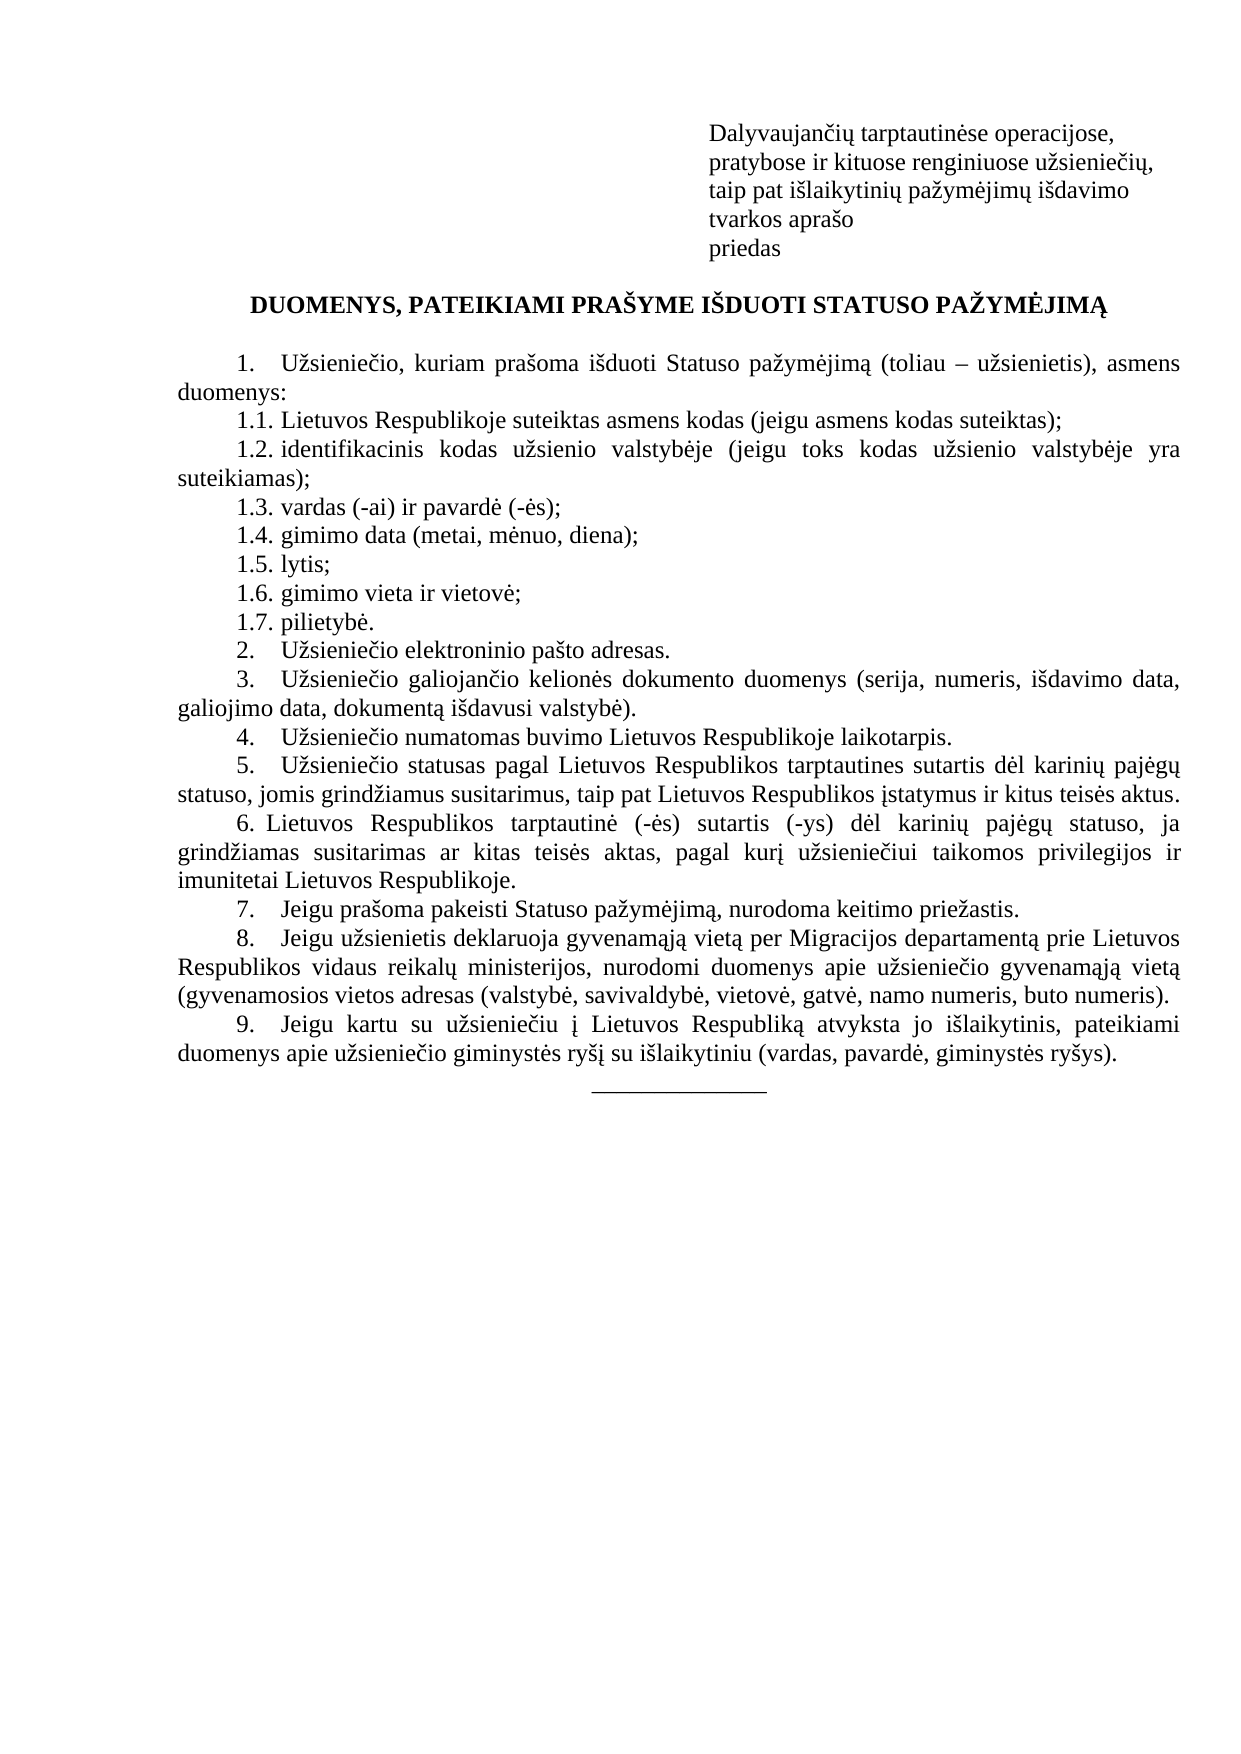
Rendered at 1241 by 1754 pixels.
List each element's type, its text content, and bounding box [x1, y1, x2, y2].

text tvarkos aprašo [709, 204, 1181, 233]
text 1.3. vardas (-ai) ir pavardė (-ės); [177, 492, 1181, 521]
text 1.4. gimimo data (metai, mėnuo, diena); [177, 521, 1181, 549]
text 1. Užsieniečio, kuriam prašoma išduoti Statuso pažymėjimą (toliau – užsienietis), asmens duomenys: [177, 348, 1181, 406]
text 2. Užsieniečio elektroninio pašto adresas. [177, 636, 1181, 664]
text taip pat išlaikytinių pažymėjimų išdavimo [709, 176, 1181, 204]
text priedas [709, 233, 1181, 262]
text 7. Jeigu prašoma pakeisti Statuso pažymėjimą, nurodoma keitimo priežastis. [177, 894, 1181, 923]
text 4. Užsieniečio numatomas buvimo Lietuvos Respublikoje laikotarpis. [177, 722, 1181, 751]
text 9. Jeigu kartu su užsieniečiu į Lietuvos Respubliką atvyksta jo išlaikytinis, pateikiami duomenys apie užsieniečio giminystės ryšį su išlaikytiniu (vardas, pavardė, giminystės ryšys). [177, 1009, 1181, 1067]
text 1.5. lytis; [177, 549, 1181, 578]
text 8. Jeigu užsienietis deklaruoja gyvenamąją vietą per Migracijos departamentą prie Lietuvos Respublikos vidaus reikalų ministerijos, nurodomi duomenys apie užsieniečio gyvenamąją vietą (gyvenamosios vietos adresas (valstybė, savivaldybė, vietovė, gatvė, namo numeris, buto numeris). [177, 923, 1181, 1009]
text DUOMENYS, PATEIKIAMI PRAŠYME IŠDUOTI STATUSO PAŽYMĖJIMĄ [177, 291, 1181, 319]
text 1.6. gimimo vieta ir vietovė; [177, 578, 1181, 607]
text ______________ [177, 1067, 1181, 1096]
text Dalyvaujančių tarptautinėse operacijose, [709, 118, 1181, 147]
text 1.1. Lietuvos Respublikoje suteiktas asmens kodas (jeigu asmens kodas suteiktas); [177, 406, 1181, 434]
text pratybose ir kituose renginiuose užsieniečių, [709, 147, 1181, 176]
text 5. Užsieniečio statusas pagal Lietuvos Respublikos tarptautines sutartis dėl karinių pajėgų statuso, jomis grindžiamus susitarimus, taip pat Lietuvos Respublikos įstatymus ir kitus teisės aktus. [177, 751, 1181, 808]
text 3. Užsieniečio galiojančio kelionės dokumento duomenys (serija, numeris, išdavimo data, galiojimo data, dokumentą išdavusi valstybė). [177, 664, 1181, 722]
text 1.2. identifikacinis kodas užsienio valstybėje (jeigu toks kodas užsienio valstybėje yra suteikiamas); [177, 434, 1181, 492]
text 1.7. pilietybė. [177, 607, 1181, 636]
text 6. Lietuvos Respublikos tarptautinė (-ės) sutartis (-ys) dėl karinių pajėgų statuso, ja grindžiamas susitarimas ar kitas teisės aktas, pagal kurį užsieniečiui taikomos privilegijos ir imunitetai Lietuvos Respublikoje. [177, 808, 1181, 894]
